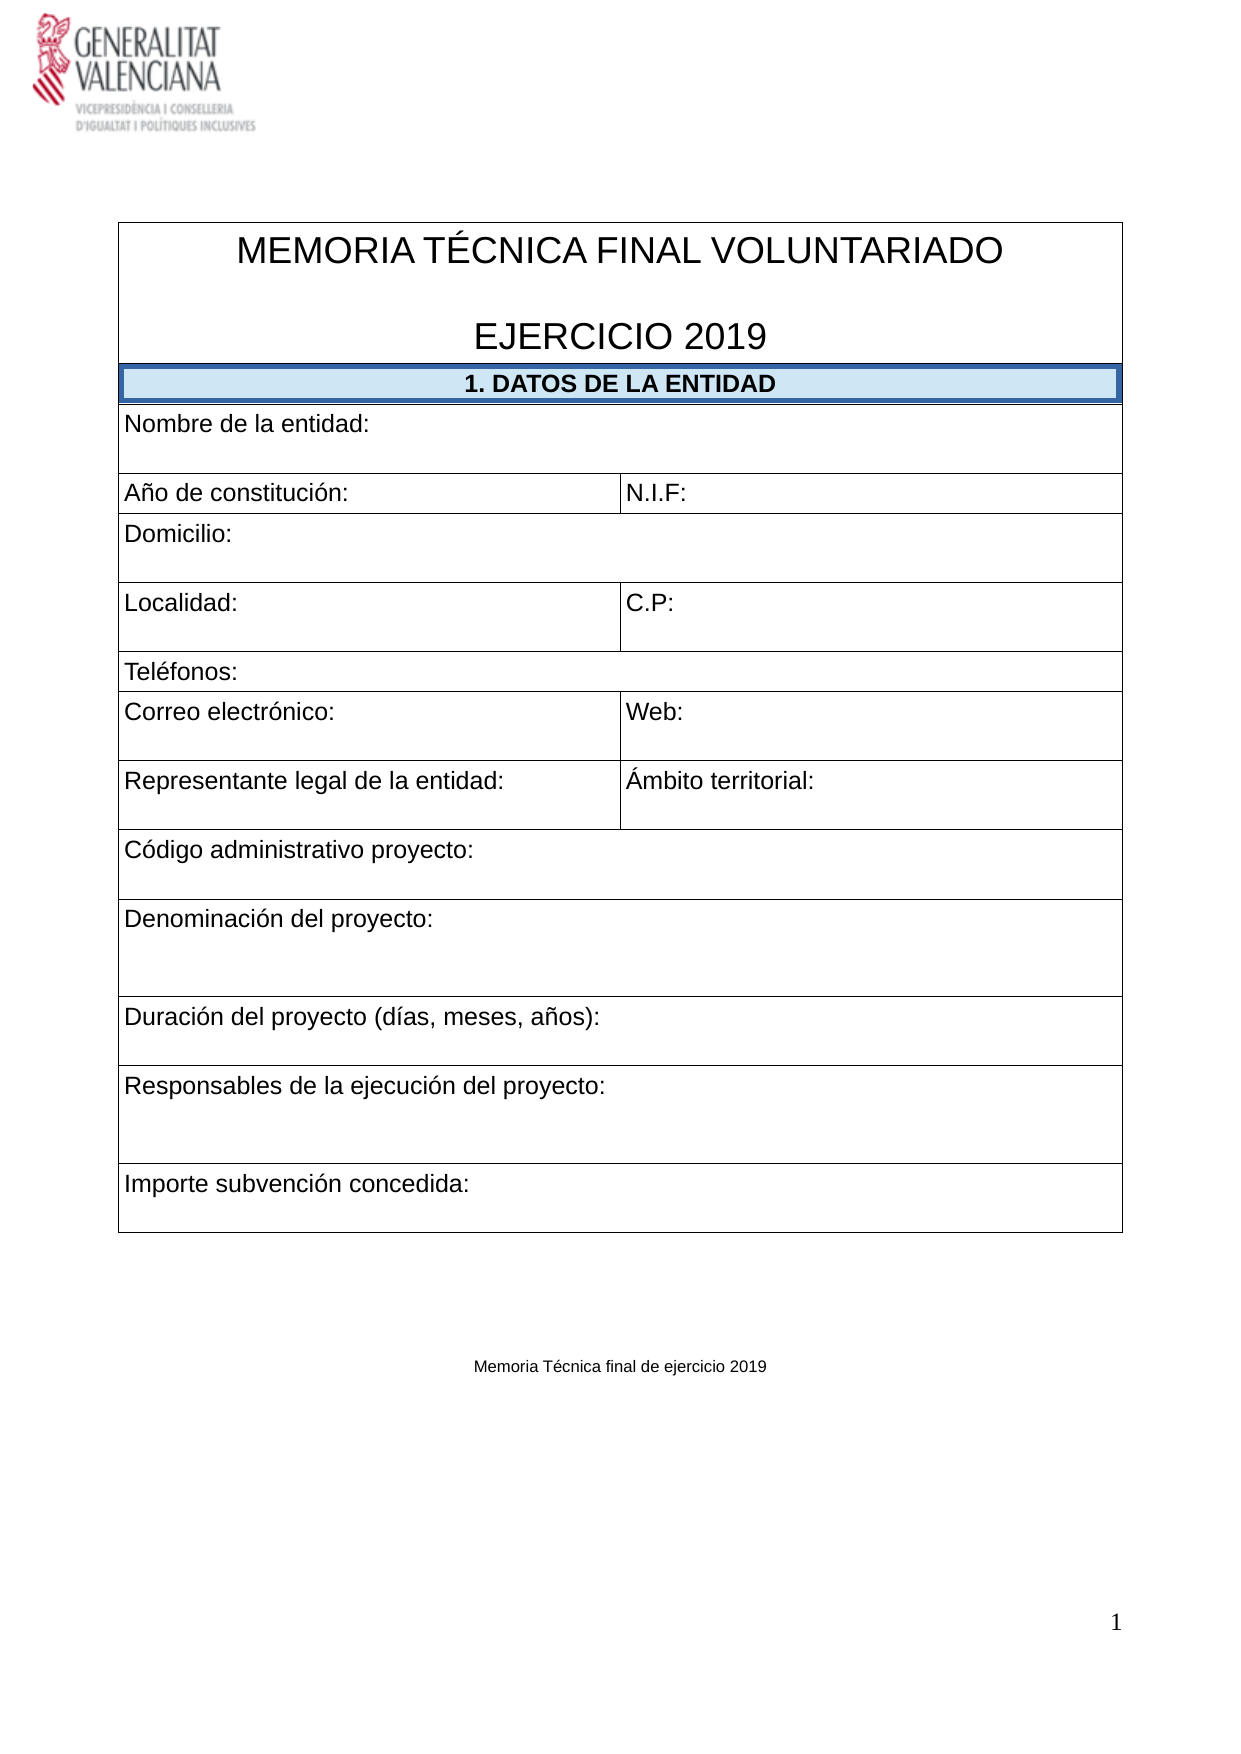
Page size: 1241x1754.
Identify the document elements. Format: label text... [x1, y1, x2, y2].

table_cell N.I.F: [621, 474, 1122, 513]
table_cell Código administrativo proyecto: [119, 830, 1122, 898]
table_cell Ámbito territorial: [621, 761, 1122, 829]
text Memoria Técnica final de ejercicio 2019 [118, 1357, 1122, 1376]
table_cell Representante legal de la entidad: [119, 761, 620, 829]
table_cell Domicilio: [119, 514, 1122, 582]
table_cell 1. DATOS DE LA ENTIDAD [119, 364, 1122, 403]
table_header MEMORIA TÉCNICA FINAL VOLUNTARIADO EJERCICIO 2019 [119, 223, 1122, 363]
table_cell Correo electrónico: [119, 692, 620, 760]
table_cell Año de constitución: [119, 474, 620, 513]
table_cell Duración del proyecto (días, meses, años): [119, 997, 1122, 1065]
table_cell Teléfonos: [119, 652, 1122, 691]
table_cell Importe subvención concedida: [119, 1164, 1122, 1232]
table_cell C.P: [621, 583, 1122, 651]
table_cell Web: [621, 692, 1122, 760]
table_cell Responsables de la ejecución del proyecto: [119, 1066, 1122, 1163]
table_cell Localidad: [119, 583, 620, 651]
table_cell Nombre de la entidad: [119, 405, 1122, 472]
picture [32, 13, 267, 145]
table_cell Denominación del proyecto: [119, 900, 1122, 996]
